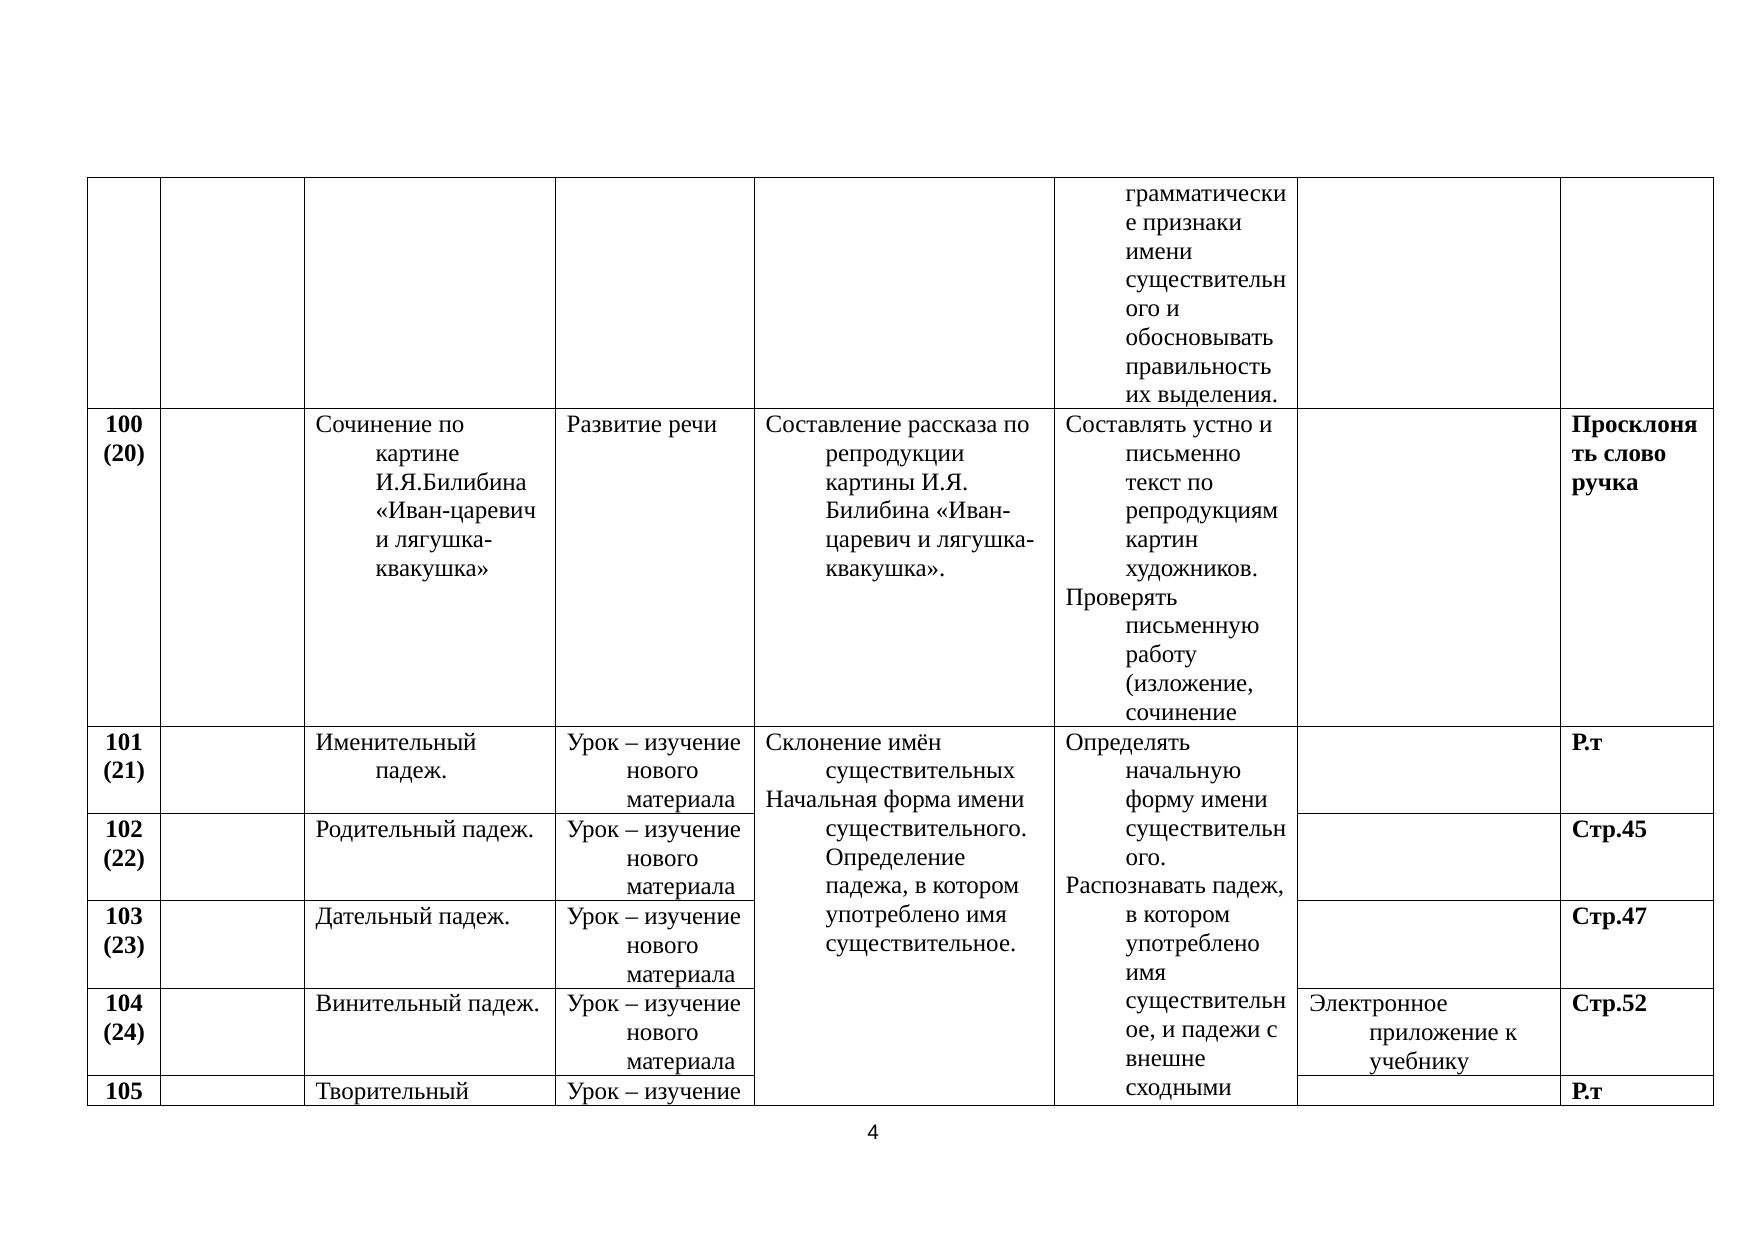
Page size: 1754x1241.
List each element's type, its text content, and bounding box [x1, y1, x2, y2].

table_cell [556, 178, 754, 408]
table_cell Творительный [305, 1076, 555, 1104]
table_cell Дательный падеж. [305, 901, 555, 987]
table_cell Винительный падеж. [305, 989, 555, 1075]
table_cell [88, 178, 160, 408]
table_cell 101 (21) [88, 727, 160, 813]
table_cell Составлять устно и письменно текст по репродукциям картин художников. Проверять письменную работу (изложение, сочинение [1055, 409, 1297, 726]
table_cell грамматические признаки имени существительного и обосновывать правильность их выделения. [1055, 178, 1297, 408]
table_cell Сочинение по картине И.Я.Билибина «Иван-царевич и лягушка-квакушка» [305, 409, 555, 726]
table_cell [161, 989, 304, 1075]
table_cell 103 (23) [88, 901, 160, 987]
table_cell Именительный падеж. [305, 727, 555, 813]
table_cell [161, 727, 304, 813]
table_cell [161, 409, 304, 726]
table_cell [1298, 901, 1560, 987]
table_cell Просклонять слово ручка [1561, 409, 1713, 726]
table_cell Определять начальную форму имени существительного. Распознавать падеж, в котором употреблено имя существительное, и падежи с внешне сходными [1055, 727, 1297, 1104]
table_cell Стр.52 [1561, 989, 1713, 1075]
table_cell 105 [88, 1076, 160, 1104]
table_cell Р.т [1561, 1076, 1713, 1104]
table_cell 102 (22) [88, 814, 160, 900]
table_cell Стр.47 [1561, 901, 1713, 987]
table_cell Родительный падеж. [305, 814, 555, 900]
table_cell [1298, 727, 1560, 813]
table_cell [1298, 814, 1560, 900]
table_cell Урок – изучение нового материала [556, 727, 754, 813]
table_cell Урок – изучение нового материала [556, 814, 754, 900]
table_cell 104 (24) [88, 989, 160, 1075]
table_cell [755, 178, 1054, 408]
table_cell [161, 814, 304, 900]
table_cell [305, 178, 555, 408]
table_cell Урок – изучение [556, 1076, 754, 1104]
table_cell Развитие речи [556, 409, 754, 726]
table_cell [1298, 1076, 1560, 1104]
table_cell [161, 178, 304, 408]
table_cell [1298, 178, 1560, 408]
table_cell 100 (20) [88, 409, 160, 726]
table_cell Р.т [1561, 727, 1713, 813]
table_cell Урок – изучение нового материала [556, 901, 754, 987]
table_cell Составление рассказа по репродукции картины И.Я. Билибина «Иван-царевич и лягушка-квакушка». [755, 409, 1054, 726]
table_cell Урок – изучение нового материала [556, 989, 754, 1075]
table_cell Склонение имён существительных Начальная форма имени существительного. Определение падежа, в котором употреблено имя существительное. [755, 727, 1054, 1104]
table_cell [1298, 409, 1560, 726]
table_cell Электронное приложение к учебнику [1298, 989, 1560, 1075]
table_cell Стр.45 [1561, 814, 1713, 900]
table_cell [161, 901, 304, 987]
table_cell [1561, 178, 1713, 408]
table_cell [161, 1076, 304, 1104]
